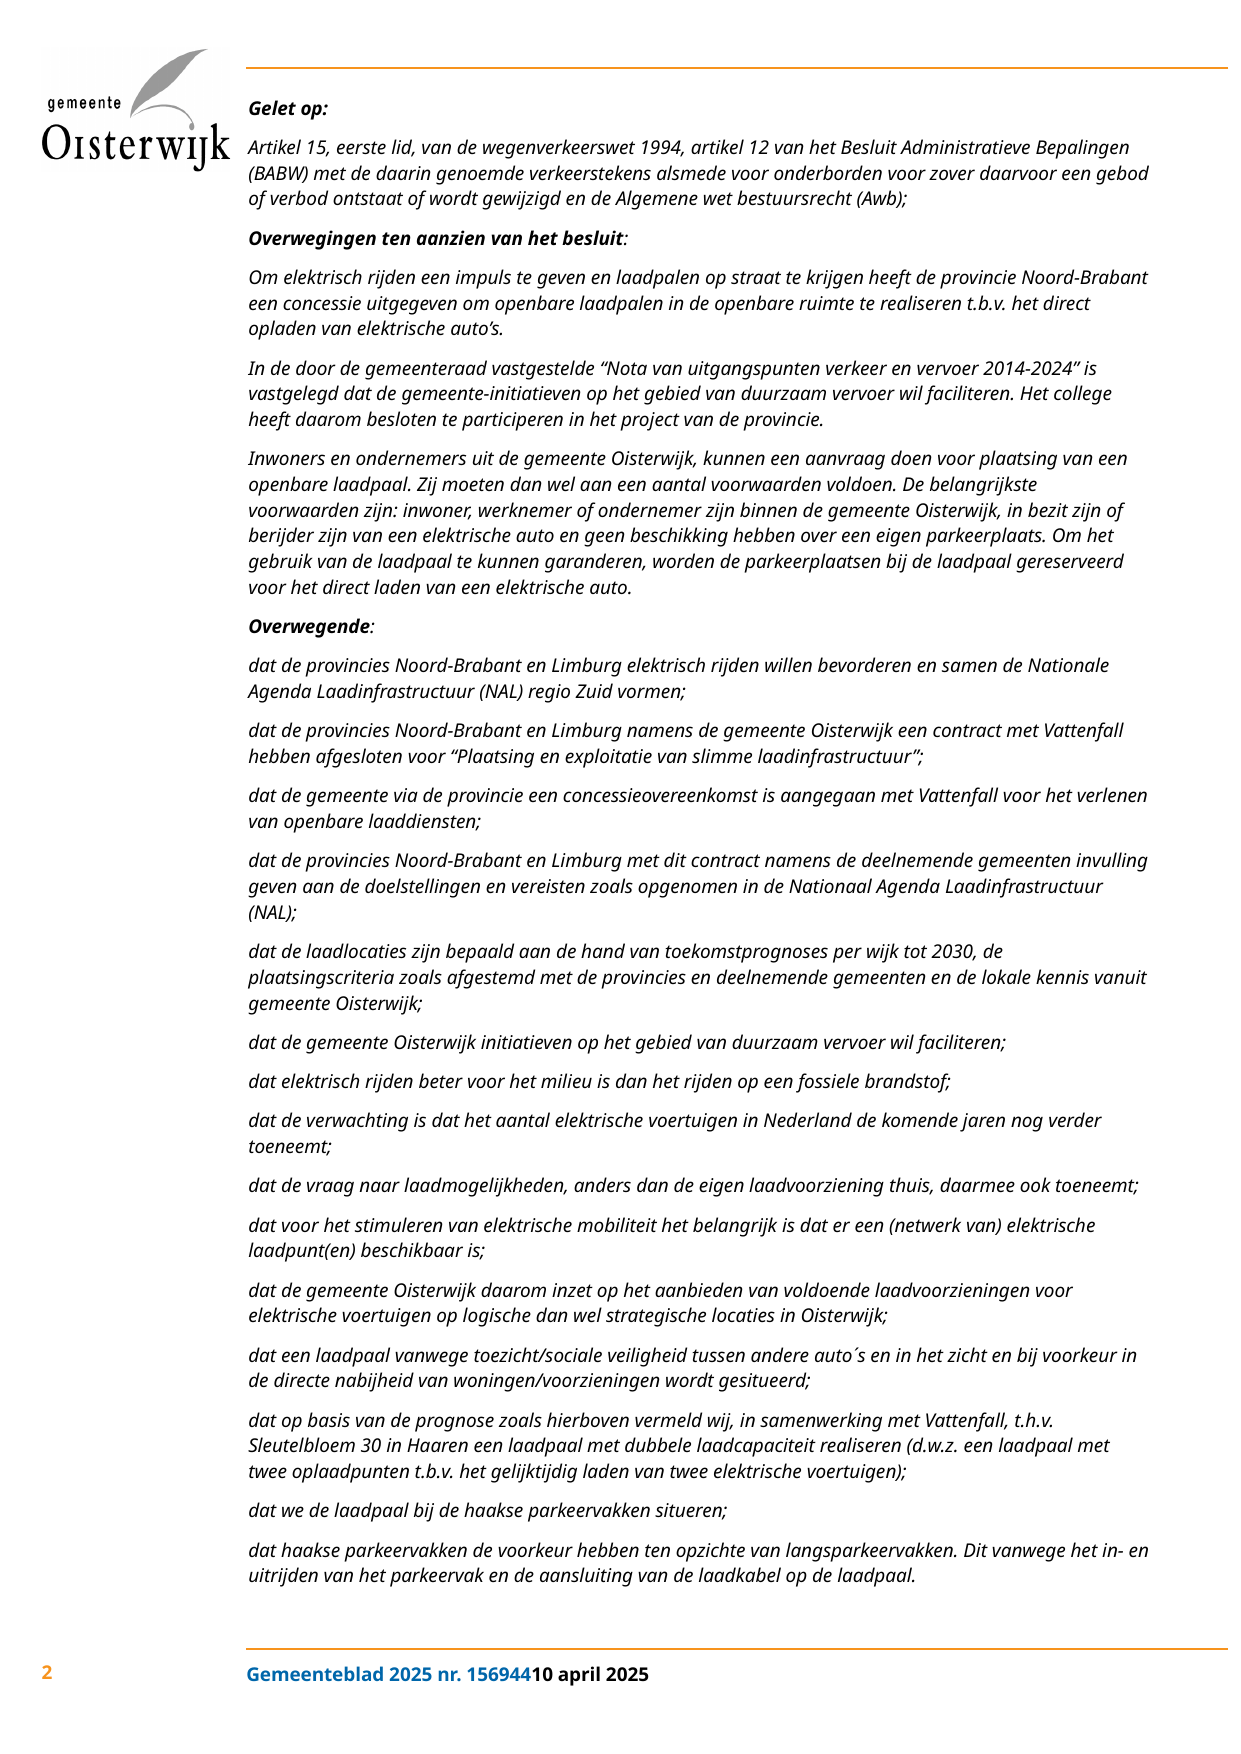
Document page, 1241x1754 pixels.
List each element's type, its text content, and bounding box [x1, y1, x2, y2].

text dat de provincies Noord-Brabant en Limburg elektrisch rijden willen bevorderen en samen de Nationale Agenda Laadinfrastructuur (NAL) regio Zuid vormen; [248, 653, 1152, 704]
text dat de provincies Noord-Brabant en Limburg namens de gemeente Oisterwijk een contract met Vattenfall hebben afgesloten voor “Plaatsing en exploitatie van slimme laadinfrastructuur”; [248, 718, 1152, 769]
text dat voor het stimuleren van elektrische mobiliteit het belangrijk is dat er een (netwerk van) elektrische laadpunt(en) beschikbaar is; [248, 1212, 1152, 1263]
text dat de verwachting is dat het aantal elektrische voertuigen in Nederland de komende jaren nog verder toeneemt; [248, 1108, 1152, 1159]
text Artikel 15, eerste lid, van de wegenverkeerswet 1994, artikel 12 van het Besluit Administratieve Bepalingen (BABW) met de daarin genoemde verkeerstekens alsmede voor onderborden voor zover daarvoor een gebod of verbod ontstaat of wordt gewijzigd en de Algemene wet bestuursrecht (Awb); [248, 134, 1152, 211]
text dat de gemeente Oisterwijk initiatieven op het gebied van duurzaam vervoer wil faciliteren; [248, 1029, 1152, 1055]
text dat een laadpaal vanwege toezicht/sociale veiligheid tussen andere auto´s en in het zicht en bij voorkeur in de directe nabijheid van woningen/voorzieningen wordt gesitueerd; [248, 1342, 1152, 1393]
text dat de provincies Noord-Brabant en Limburg met dit contract namens de deelnemende gemeenten invulling geven aan de doelstellingen en vereisten zoals opgenomen in de Nationaal Agenda Laadinfrastructuur (NAL); [248, 848, 1152, 925]
text In de door de gemeenteraad vastgestelde “Nota van uitgangspunten verkeer en vervoer 2014-2024” is vastgelegd dat de gemeente-initiatieven op het gebied van duurzaam vervoer wil faciliteren. Het college heeft daarom besloten te participeren in het project van de provincie. [248, 355, 1152, 432]
picture [41, 47, 231, 172]
text Inwoners en ondernemers uit de gemeente Oisterwijk, kunnen een aanvraag doen voor plaatsing van een openbare laadpaal. Zij moeten dan wel aan een aantal voorwaarden voldoen. De belangrijkste voorwaarden zijn: inwoner, werknemer of ondernemer zijn binnen de gemeente Oisterwijk, in bezit zijn of berijder zijn van een elektrische auto en geen beschikking hebben over een eigen parkeerplaats. Om het gebruik van de laadpaal te kunnen garanderen, worden de parkeerplaatsen bij de laadpaal gereserveerd voor het direct laden van een elektrische auto. [248, 446, 1152, 600]
text Gelet op: [248, 95, 1152, 121]
text dat op basis van de prognose zoals hierboven vermeld wij, in samenwerking met Vattenfall, t.h.v. Sleutelbloem 30 in Haaren een laadpaal met dubbele laadcapaciteit realiseren (d.w.z. een laadpaal met twee oplaadpunten t.b.v. het gelijktijdig laden van twee elektrische voertuigen); [248, 1407, 1152, 1484]
text Om elektrisch rijden een impuls te geven en laadpalen op straat te krijgen heeft de provincie Noord-Brabant een concessie uitgegeven om openbare laadpalen in de openbare ruimte te realiseren t.b.v. het direct opladen van elektrische auto’s. [248, 264, 1152, 341]
text Overwegende: [248, 613, 1152, 639]
text dat we de laadpaal bij de haakse parkeervakken situeren; [248, 1498, 1152, 1523]
text dat de laadlocaties zijn bepaald aan de hand van toekomstprognoses per wijk tot 2030, de plaatsingscriteria zoals afgestemd met de provincies en deelnemende gemeenten en de lokale kennis vanuit gemeente Oisterwijk; [248, 938, 1152, 1016]
text dat de gemeente via de provincie een concessieovereenkomst is aangegaan met Vattenfall voor het verlenen van openbare laaddiensten; [248, 783, 1152, 834]
text Overwegingen ten aanzien van het besluit: [248, 225, 1152, 251]
text dat elektrisch rijden beter voor het milieu is dan het rijden op een fossiele brandstof; [248, 1068, 1152, 1094]
text dat haakse parkeervakken de voorkeur hebben ten opzichte van langsparkeervakken. Dit vanwege het in- en uitrijden van het parkeervak en de aansluiting van de laadkabel op de laadpaal. [248, 1537, 1152, 1588]
text dat de vraag naar laadmogelijkheden, anders dan de eigen laadvoorziening thuis, daarmee ook toeneemt; [248, 1173, 1152, 1198]
text dat de gemeente Oisterwijk daarom inzet op het aanbieden van voldoende laadvoorzieningen voor elektrische voertuigen op logische dan wel strategische locaties in Oisterwijk; [248, 1277, 1152, 1328]
